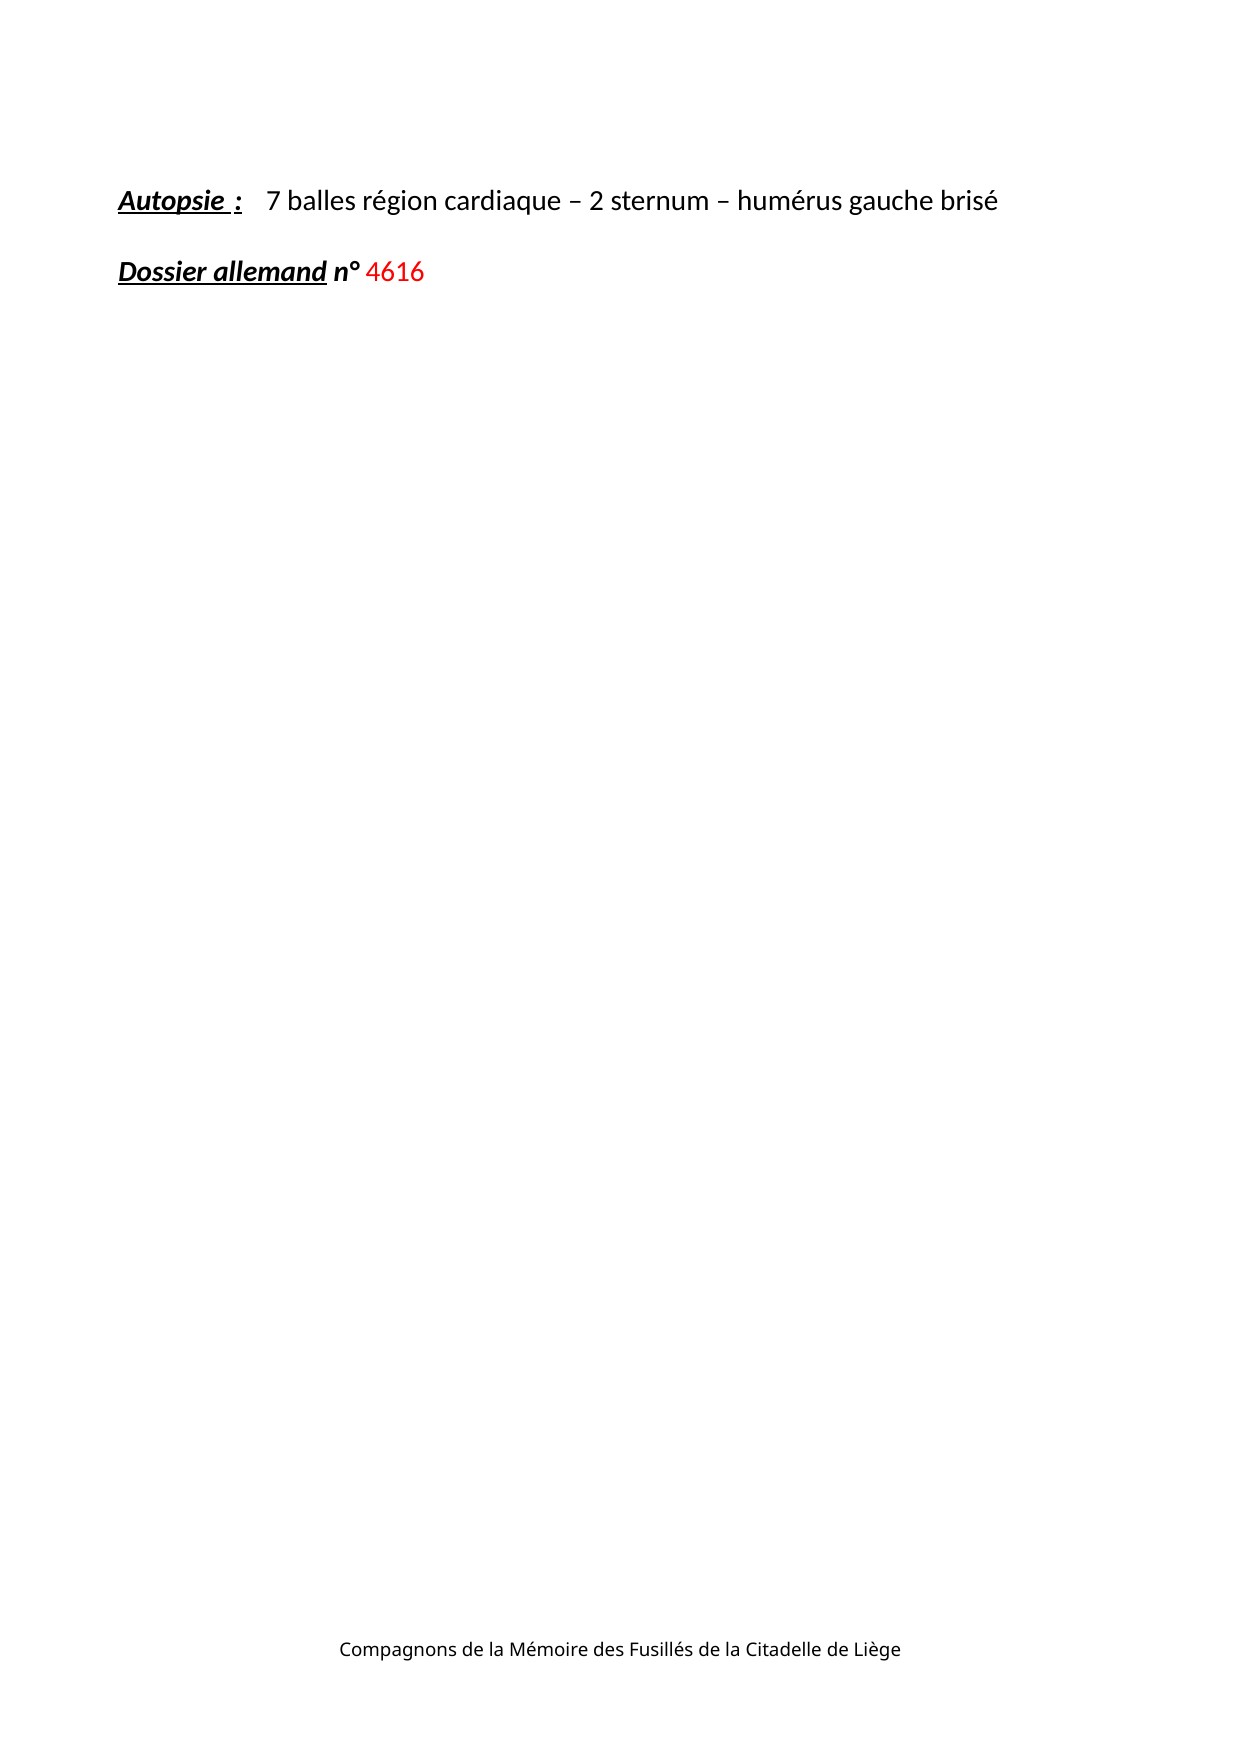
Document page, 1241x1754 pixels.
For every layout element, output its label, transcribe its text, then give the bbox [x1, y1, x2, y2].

text Autopsie : 7 balles région cardiaque – 2 sternum – humérus gauche brisé [118, 182, 1122, 217]
text Dossier allemand n° 4616 [118, 253, 1122, 289]
